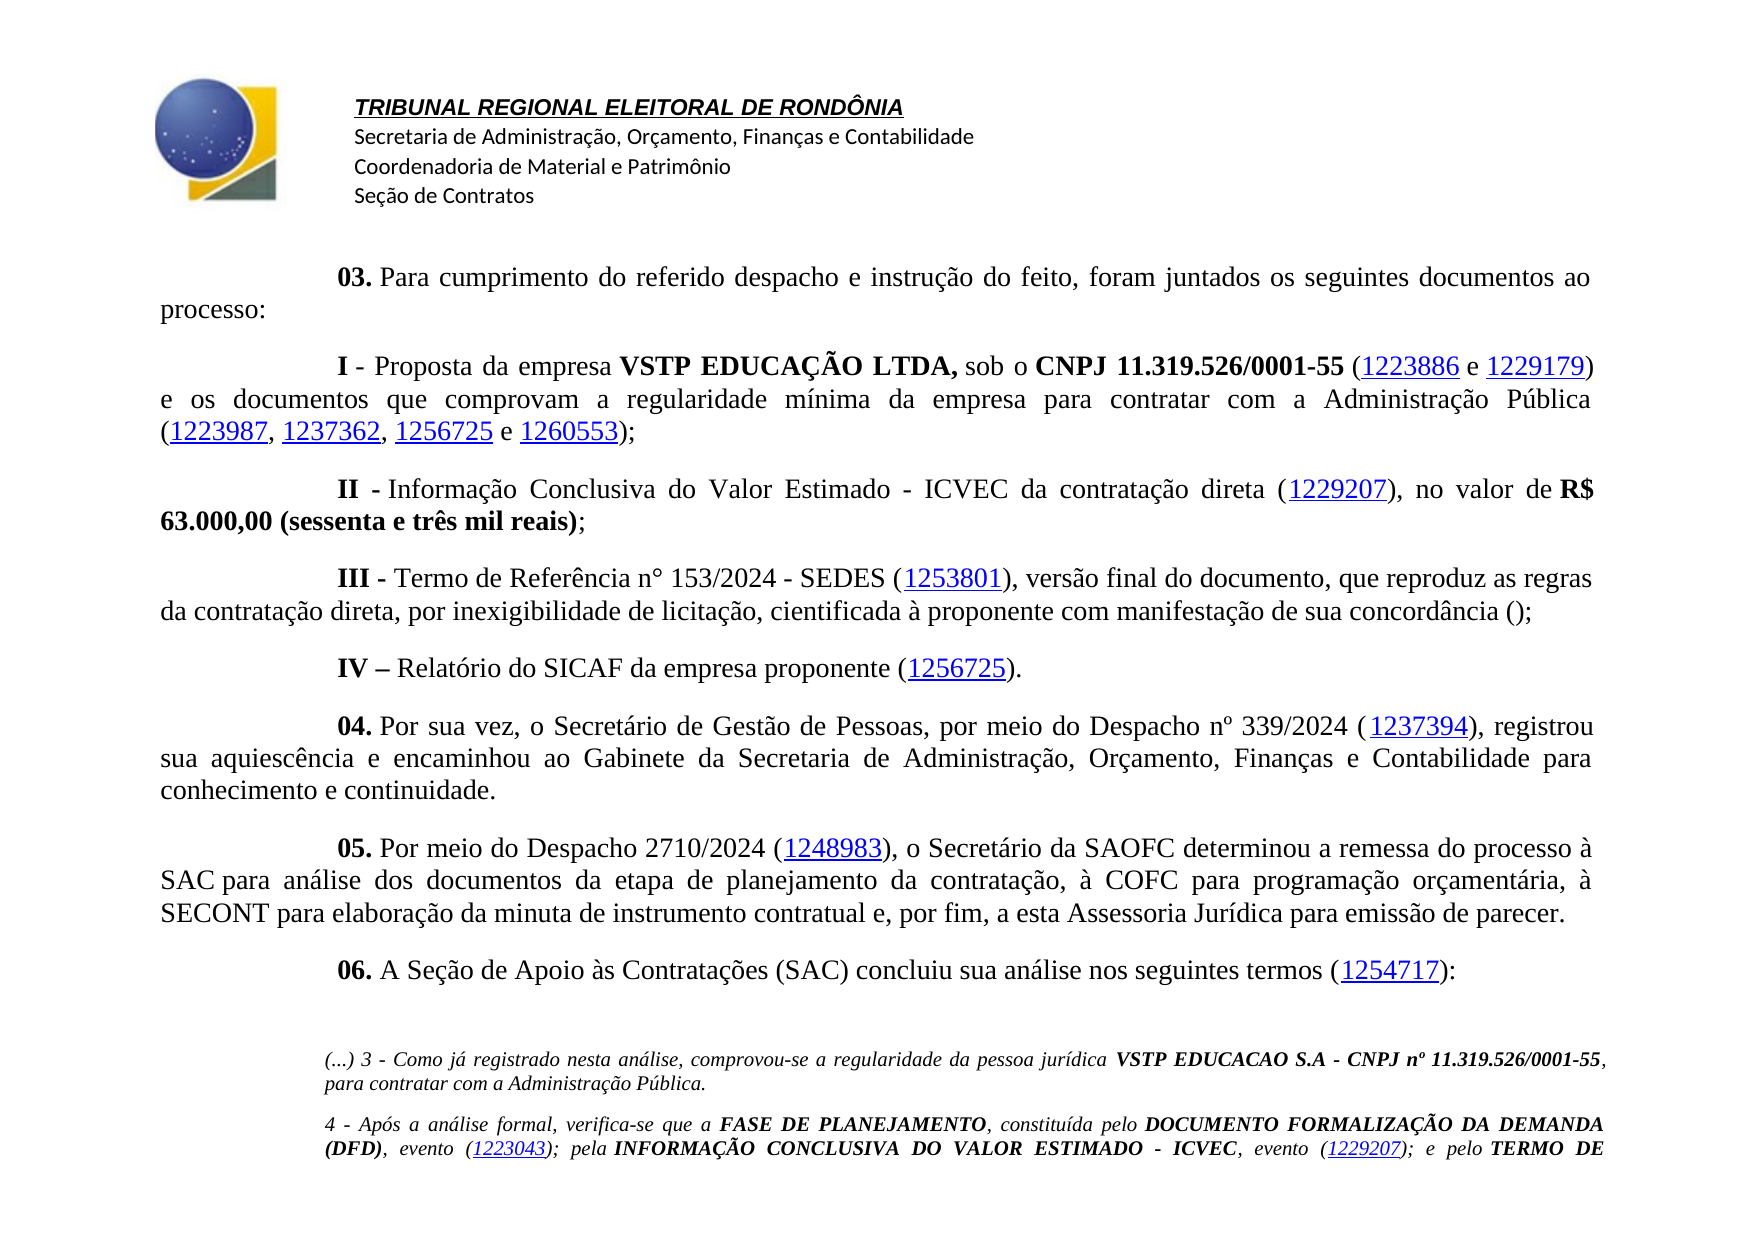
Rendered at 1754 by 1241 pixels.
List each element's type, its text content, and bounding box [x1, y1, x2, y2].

text II - Informação Conclusiva do Valor Estimado - ICVEC da contratação direta (1229207), no valor de R$ 63.000,00 (sessenta e três mil reais); [160, 472, 1594, 536]
text 06. A Seção de Apoio às Contratações (SAC) concluiu sua análise nos seguintes termos (1254717): [160, 953, 1594, 985]
text III - Termo de Referência n° 153/2024 - SEDES (1253801), versão final do documento, que reproduz as regras da contratação direta, por inexigibilidade de licitação, cientificada à proponente com manifestação de sua concordância (); [160, 561, 1594, 626]
text 05. Por meio do Despacho 2710/2024 (1248983), o Secretário da SAOFC determinou a remessa do processo à SAC para análise dos documentos da etapa de planejamento da contratação, à COFC para programação orçamentária, à SECONT para elaboração da minuta de instrumento contratual e, por fim, a esta Assessoria Jurídica para emissão de parecer. [160, 831, 1594, 928]
text I - Proposta da empresa VSTP EDUCAÇÃO LTDA, sob o CNPJ 11.319.526/0001-55 (1223886 e 1229179) e os documentos que comprovam a regularidade mínima da empresa para contratar com a Administração Pública (1223987, 1237362, 1256725 e 1260553); [160, 349, 1594, 447]
text 4 - Após a análise formal, verifica-se que a FASE DE PLANEJAMENTO, constituída pelo DOCUMENTO FORMALIZAÇÃO DA DEMANDA (DFD), evento (1223043); pela INFORMAÇÃO CONCLUSIVA DO VALOR ESTIMADO - ICVEC, evento (1229207); e pelo TERMO DE [324, 1112, 1606, 1160]
text (...) 3 - Como já registrado nesta análise, comprovou-se a regularidade da pessoa jurídica VSTP EDUCACAO S.A - CNPJ nº 11.319.526/0001-55,​ para contratar com a Administração Pública. [324, 1047, 1606, 1095]
text IV – Relatório do SICAF da empresa proponente (1256725). [160, 651, 1594, 684]
text 03. Para cumprimento do referido despacho e instrução do feito, foram juntados os seguintes documentos ao processo: [160, 260, 1594, 324]
text 04. Por sua vez, o Secretário de Gestão de Pessoas, por meio do Despacho nº 339/2024 (1237394), registrou sua aquiescência e encaminhou ao Gabinete da Secretaria de Administração, Orçamento, Finanças e Contabilidade para conhecimento e continuidade. [160, 709, 1594, 806]
